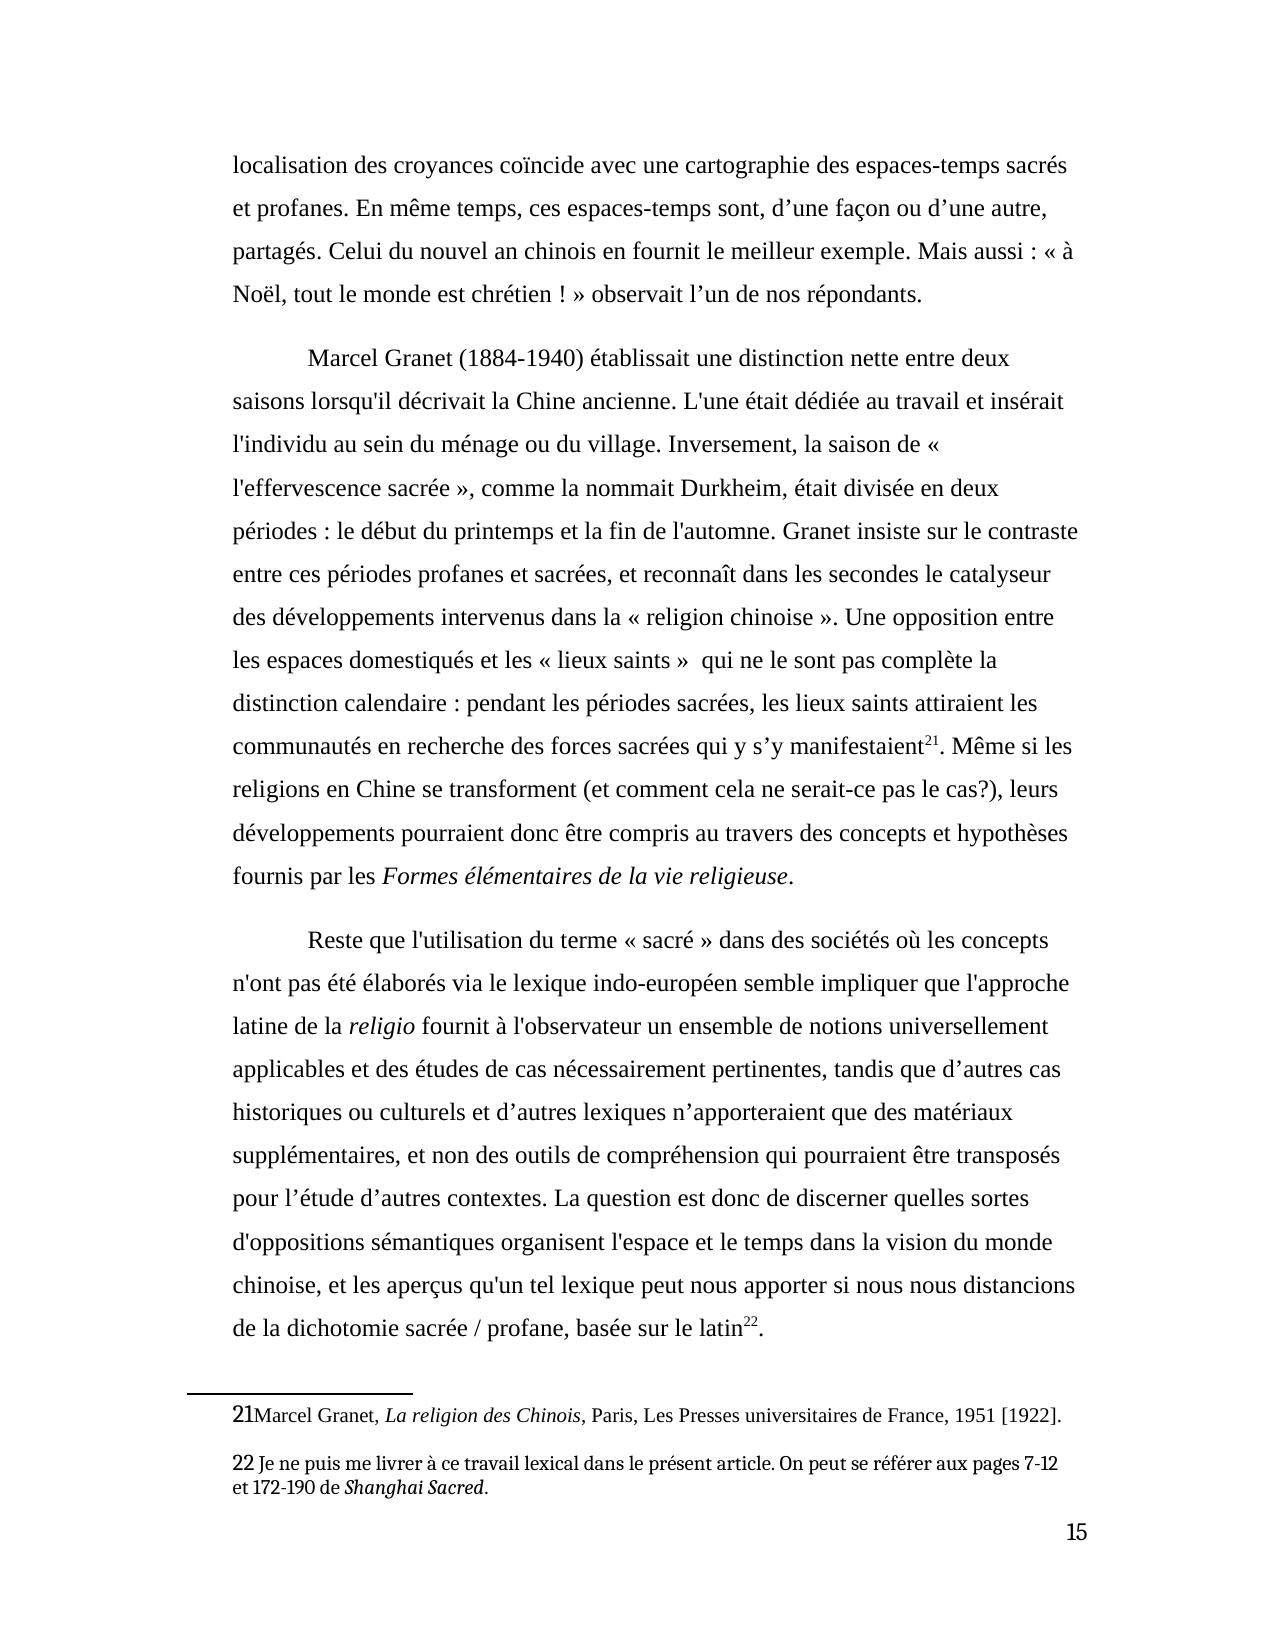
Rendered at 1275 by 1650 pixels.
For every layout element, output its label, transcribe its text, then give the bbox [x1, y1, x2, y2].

text localisation des croyances coïncide avec une cartographie des espaces-temps sacrés et profanes. En même temps, ces espaces-temps sont, d’une façon ou d’une autre, partagés. Celui du nouvel an chinois en fournit le meilleur exemple. Mais aussi : « à Noël, tout le monde est chrétien ! » observait l’un de nos répondants. [232, 150, 1087, 308]
text Marcel Granet (1884-1940) établissait une distinction nette entre deux saisons lorsqu'il décrivait la Chine ancienne. L'une était dédiée au travail et insérait l'individu au sein du ménage ou du village. Inversement, la saison de « l'effervescence sacrée », comme la nommait Durkheim, était divisée en deux périodes : le début du printemps et la fin de l'automne. Granet insiste sur le contraste entre ces périodes profanes et sacrées, et reconnaît dans les secondes le catalyseur des développements intervenus dans la « religion chinoise ». Une opposition entre les espaces domestiqués et les « lieux saints » qui ne le sont pas complète la distinction calendaire : pendant les périodes sacrées, les lieux saints attiraient les communautés en recherche des forces sacrées qui y s’y manifestaient. Même si les religions en Chine se transforment (et comment cela ne serait-ce pas le cas?), leurs développements pourraient donc être compris au travers des concepts et hypothèses fournis par les Formes élémentaires de la vie religieuse. [232, 343, 1087, 889]
text Reste que l'utilisation du terme « sacré » dans des sociétés où les concepts n'ont pas été élaborés via le lexique indo-européen semble impliquer que l'approche latine de la religio fournit à l'observateur un ensemble de notions universellement applicables et des études de cas nécessairement pertinentes, tandis que d’autres cas historiques ou culturels et d’autres lexiques n’apporteraient que des matériaux supplémentaires, et non des outils de compréhension qui pourraient être transposés pour l’étude d’autres contextes. La question est donc de discerner quelles sortes d'oppositions sémantiques organisent l'espace et le temps dans la vision du monde chinoise, et les aperçus qu'un tel lexique peut nous apporter si nous nous distancions de la dichotomie sacrée / profane, basée sur le latin. [232, 925, 1087, 1342]
text Je ne puis me livrer à ce travail lexical dans le présent article. On peut se référer aux pages 7-12 et 172-190 de Shanghai Sacred. [232, 1450, 1072, 1500]
text Marcel Granet, La religion des Chinois, Paris, Les Presses universitaires de France, 1951 [1922]. [232, 1400, 1072, 1429]
